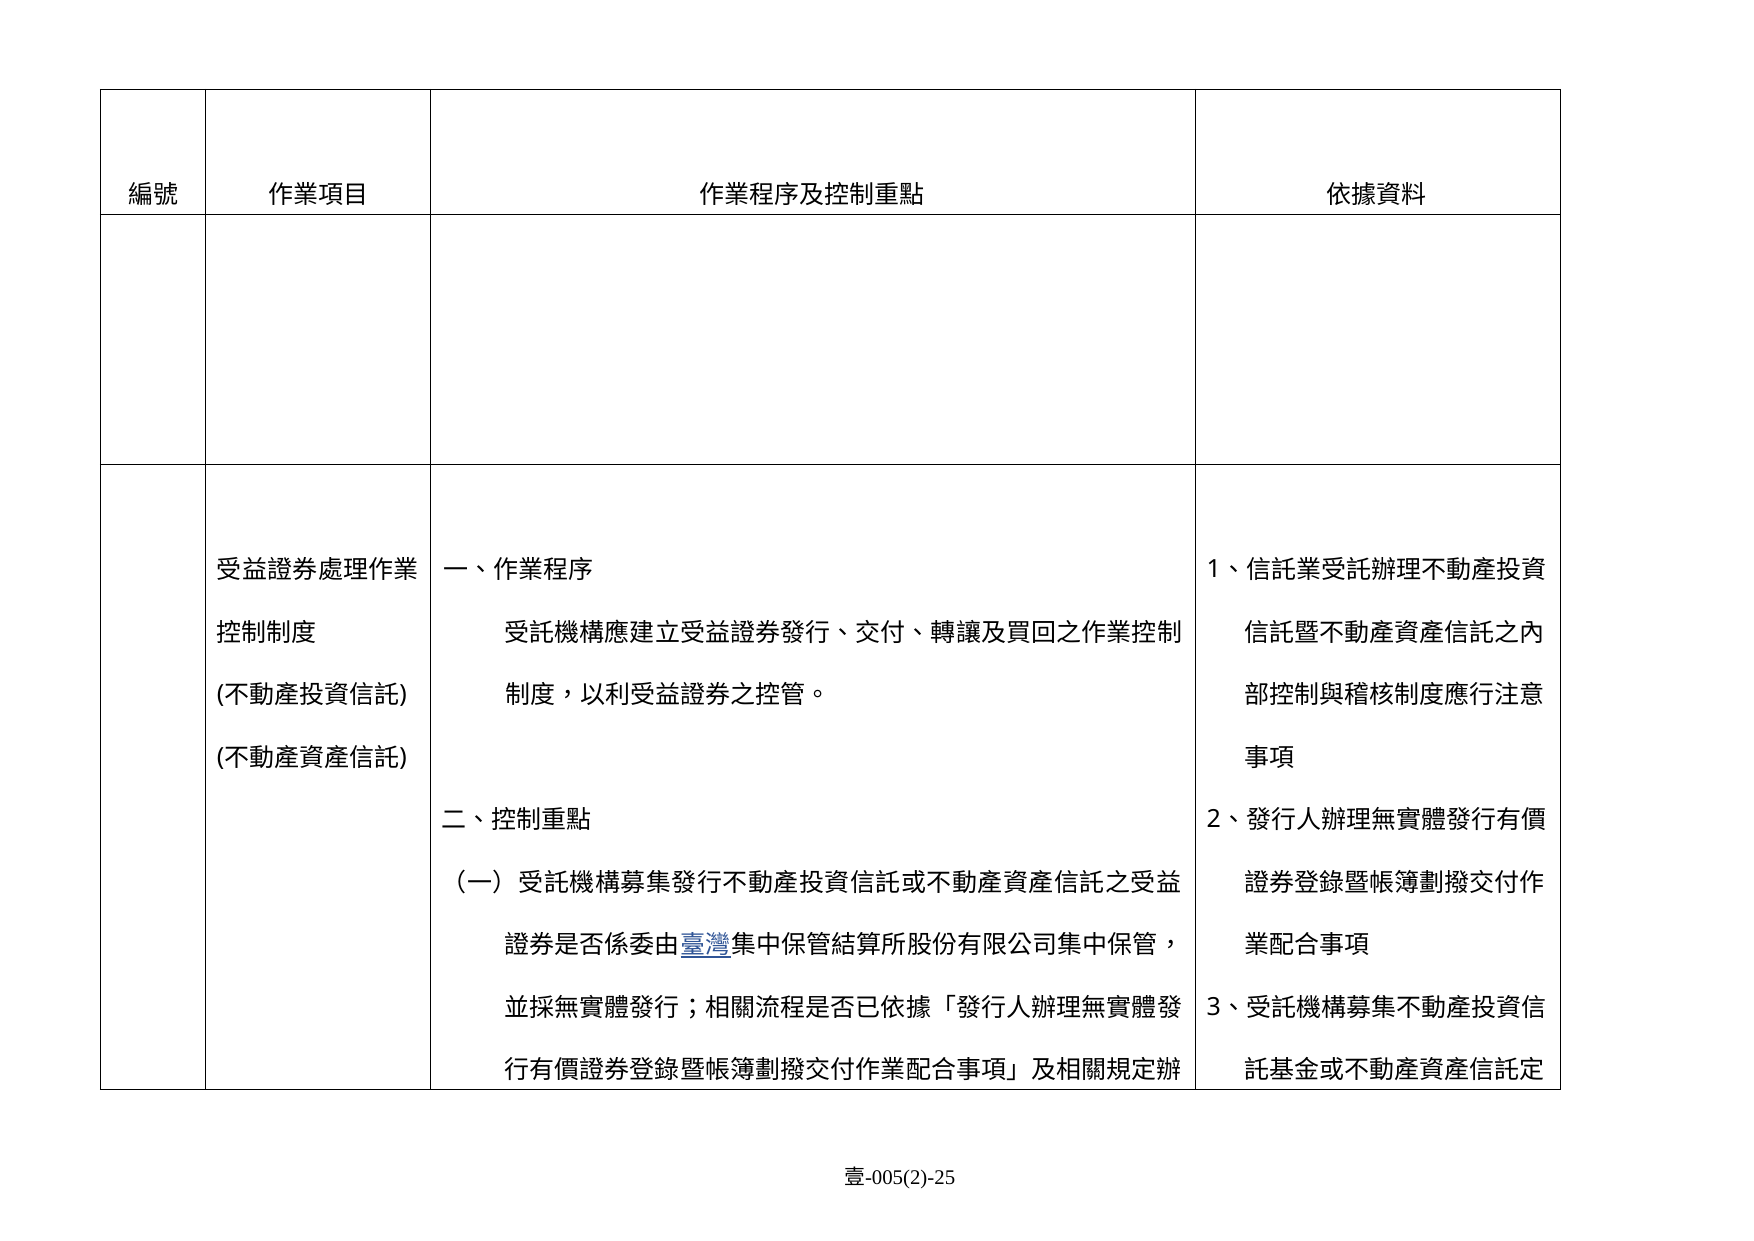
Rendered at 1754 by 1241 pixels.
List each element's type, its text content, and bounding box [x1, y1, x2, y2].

table_header 作業項目 [206, 90, 430, 214]
table_header 編號 [101, 90, 205, 214]
table_cell [206, 215, 430, 464]
table_cell [431, 215, 1195, 464]
table_header 作業程序及控制重點 [431, 90, 1195, 214]
table_cell 一、作業程序 受託機構應建立受益證券發行、交付、轉讓及買回之作業控制制度，以利受益證券之控管。 二、控制重點 （一）受託機構募集發行不動產投資信託或不動產資產信託之受益證券是否係委由臺灣集中保管結算所股份有限公司集中保管，並採無實體發行；相關流程是否已依據「發行人辦理無實體發行有價證券登錄暨帳簿劃撥交付作業配合事項」及相關規定辦 [431, 465, 1195, 1089]
table_cell [1196, 215, 1560, 464]
table_cell [101, 215, 205, 464]
table_cell [101, 465, 205, 1089]
table_cell 受益證券處理作業控制制度 (不動產投資信託) (不動產資產信託) [206, 465, 430, 1089]
table_cell 1、信託業受託辦理不動產投資信託暨不動產資產信託之內部控制與稽核制度應行注意事項 2、發行人辦理無實體發行有價證券登錄暨帳簿劃撥交付作業配合事項 3、受託機構募集不動產投資信託基金或不動產資產信託定 [1196, 465, 1560, 1089]
table_header 依據資料 [1196, 90, 1560, 214]
